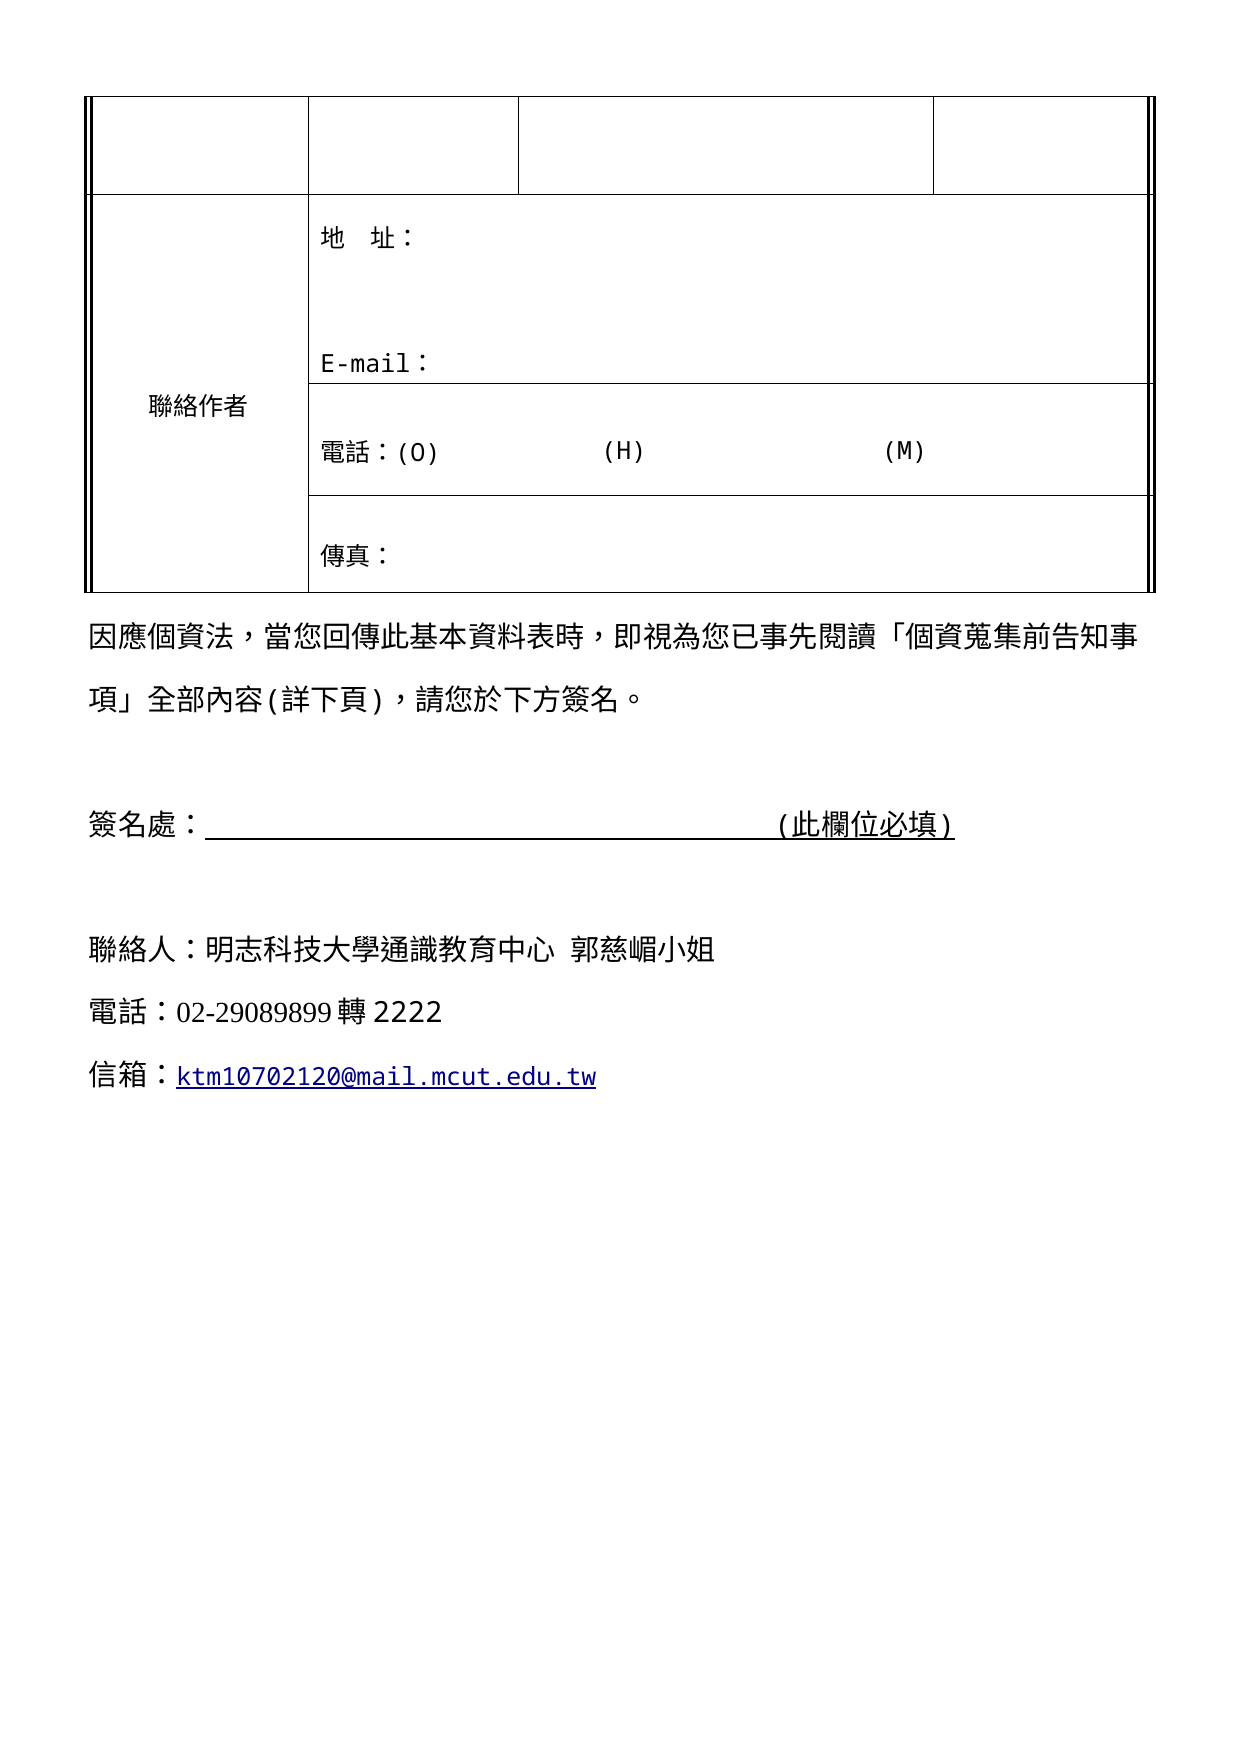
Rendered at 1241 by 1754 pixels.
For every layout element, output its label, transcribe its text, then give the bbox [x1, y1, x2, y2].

table_cell [93, 97, 308, 194]
table_cell (H) [590, 384, 871, 495]
table_cell 地 址： E-mail： [309, 195, 1147, 383]
text 聯絡人：明志科技大學通識教育中心 郭慈嵋小姐 [89, 906, 1152, 968]
text 簽名處： (此欄位必填) [89, 781, 1152, 843]
table_cell [519, 97, 933, 194]
text 電話：02-29089899轉2222 信箱：ktm10702120@mail.mcut.edu.tw [89, 968, 1152, 1093]
table_cell (M) [871, 384, 1147, 495]
table_cell 傳真： [309, 496, 1147, 592]
table_cell 電話：(O) [309, 384, 590, 495]
table_cell 聯絡作者 [93, 195, 308, 592]
text 因應個資法，當您回傳此基本資料表時，即視為您已事先閱讀「個資蒐集前告知事項」全部內容(詳下頁)，請您於下方簽名。 [89, 593, 1152, 718]
table_cell [309, 97, 518, 194]
table_cell [934, 97, 1147, 194]
